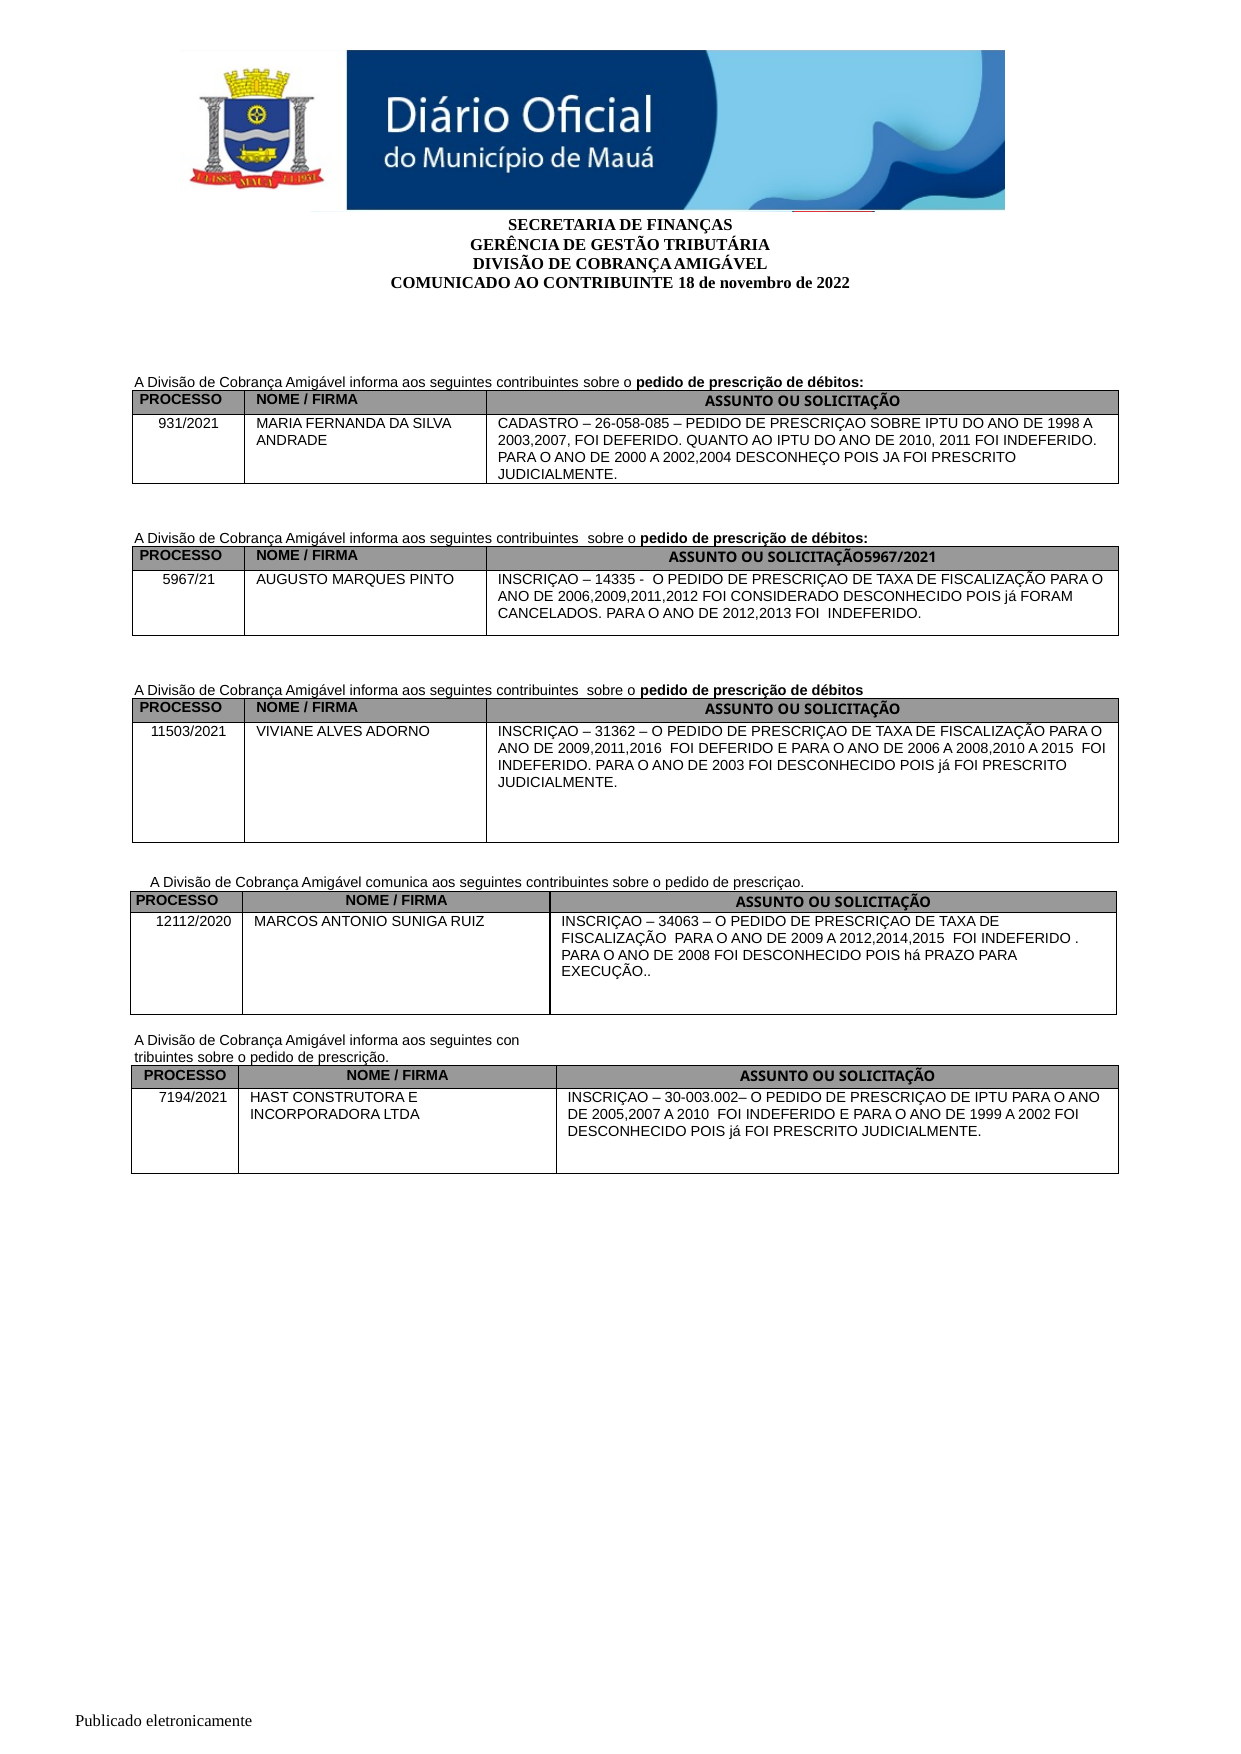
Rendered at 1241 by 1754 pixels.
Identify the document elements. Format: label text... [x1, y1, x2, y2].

text A Divisão de Cobrança Amigável informa aos seguintes contribuintes sobre o pedido de prescrição de débitos: [134, 373, 1100, 390]
table_header ASSUNTO OU SOLICITAÇÃO [487, 391, 1118, 414]
table_header PROCESSO [133, 699, 244, 722]
text tribuintes sobre o pedido de prescrição. [134, 1048, 1100, 1065]
picture [180, 50, 1005, 212]
text A Divisão de Cobrança Amigável comunica aos seguintes contribuintes sobre o pedido de prescriçao. [128, 874, 1118, 891]
table_cell 931/2021 [133, 415, 244, 483]
table_cell 7194/2021 [132, 1089, 238, 1172]
table_cell INSCRIÇAO – 34063 – O PEDIDO DE PRESCRIÇAO DE TAXA DE FISCALIZAÇÃO PARA O ANO DE 2009 A 2012,2014,2015 FOI INDEFERIDO . PARA O ANO DE 2008 FOI DESCONHECIDO POIS há PRAZO PARA EXECUÇÃO.. [551, 913, 1116, 1014]
table_cell 5967/21 [133, 571, 244, 634]
table_header NOME / FIRMA [245, 699, 486, 722]
table_cell INSCRIÇAO – 30-003.002– O PEDIDO DE PRESCRIÇAO DE IPTU PARA O ANO DE 2005,2007 A 2010 FOI INDEFERIDO E PARA O ANO DE 1999 A 2002 FOI DESCONHECIDO POIS já FOI PRESCRITO JUDICIALMENTE. [557, 1089, 1118, 1172]
table_header PROCESSO [131, 892, 242, 912]
table_header PROCESSO [133, 391, 244, 414]
table_cell CADASTRO – 26-058-085 – PEDIDO DE PRESCRIÇAO SOBRE IPTU DO ANO DE 1998 A 2003,2007, FOI DEFERIDO. QUANTO AO IPTU DO ANO DE 2010, 2011 FOI INDEFERIDO. PARA O ANO DE 2000 A 2002,2004 DESCONHEÇO POIS JA FOI PRESCRITO JUDICIALMENTE. [487, 415, 1118, 483]
text A Divisão de Cobrança Amigável informa aos seguintes contribuintes sobre o pedido de prescrição de débitos: [134, 529, 1100, 546]
table_header NOME / FIRMA [243, 892, 549, 912]
text A Divisão de Cobrança Amigável informa aos seguintes con [134, 1032, 1100, 1048]
table_header ASSUNTO OU SOLICITAÇÃO [487, 699, 1118, 722]
table_header PROCESSO [133, 547, 244, 570]
table_cell MARCOS ANTONIO SUNIGA RUIZ [243, 913, 549, 1014]
table_cell INSCRIÇAO – 31362 – O PEDIDO DE PRESCRIÇAO DE TAXA DE FISCALIZAÇÃO PARA O ANO DE 2009,2011,2016 FOI DEFERIDO E PARA O ANO DE 2006 A 2008,2010 A 2015 FOI INDEFERIDO. PARA O ANO DE 2003 FOI DESCONHECIDO POIS já FOI PRESCRITO JUDICIALMENTE. [487, 723, 1118, 842]
table_cell HAST CONSTRUTORA E INCORPORADORA LTDA [239, 1089, 556, 1172]
table_header NOME / FIRMA [239, 1066, 556, 1088]
table_cell 12112/2020 [131, 913, 242, 1014]
table_header PROCESSO [132, 1066, 238, 1088]
table_cell MARIA FERNANDA DA SILVA ANDRADE [245, 415, 486, 483]
table_cell AUGUSTO MARQUES PINTO [245, 571, 486, 634]
table_cell 11503/2021 [133, 723, 244, 842]
table_header ASSUNTO OU SOLICITAÇÃO5967/2021 [487, 547, 1118, 570]
text A Divisão de Cobrança Amigável informa aos seguintes contribuintes sobre o pedido de prescrição de débitos [134, 681, 1100, 698]
table_header ASSUNTO OU SOLICITAÇÃO [557, 1066, 1118, 1088]
table_header NOME / FIRMA [245, 547, 486, 570]
table_cell VIVIANE ALVES ADORNO [245, 723, 486, 842]
table_cell INSCRIÇAO – 14335 - O PEDIDO DE PRESCRIÇAO DE TAXA DE FISCALIZAÇÃO PARA O ANO DE 2006,2009,2011,2012 FOI CONSIDERADO DESCONHECIDO POIS já FORAM CANCELADOS. PARA O ANO DE 2012,2013 FOI INDEFERIDO. [487, 571, 1118, 634]
table_header ASSUNTO OU SOLICITAÇÃO [551, 892, 1116, 912]
table_header NOME / FIRMA [245, 391, 486, 414]
